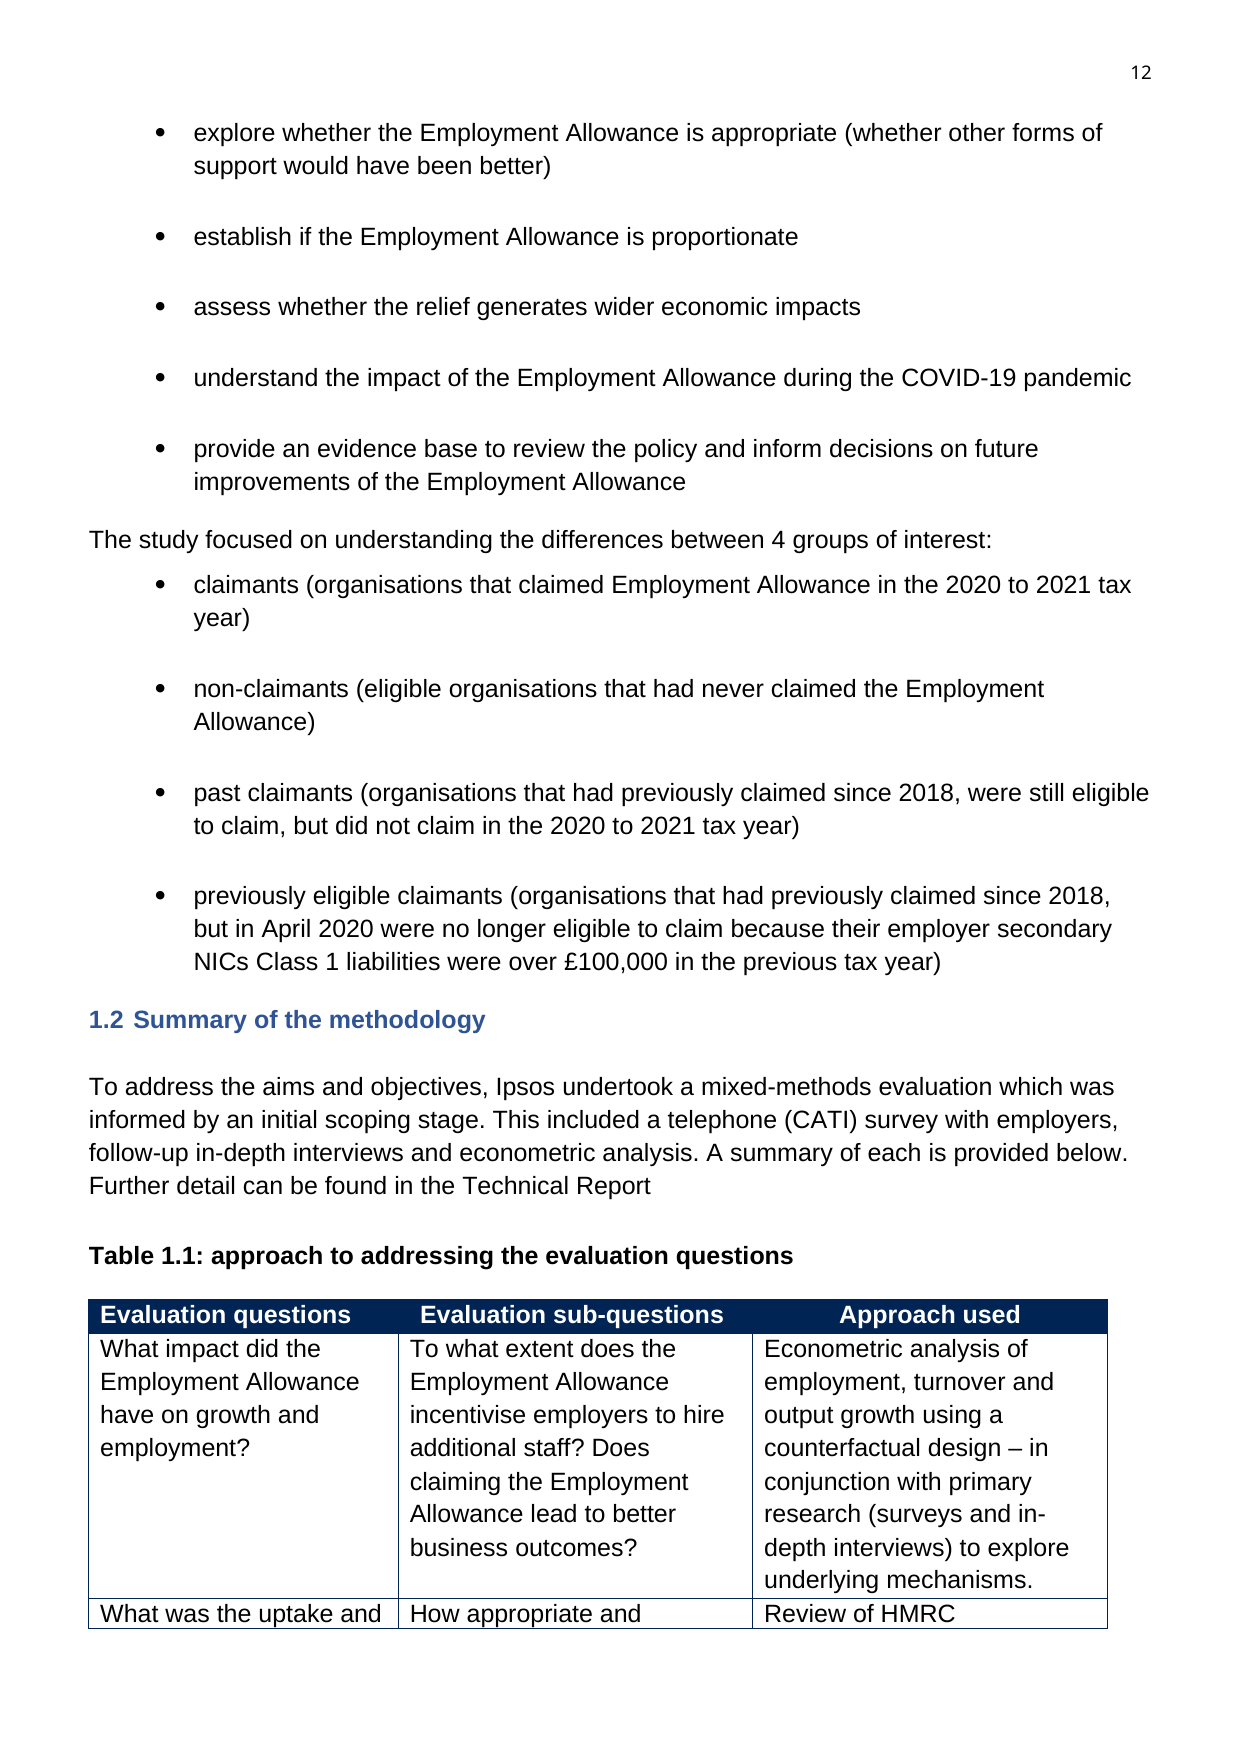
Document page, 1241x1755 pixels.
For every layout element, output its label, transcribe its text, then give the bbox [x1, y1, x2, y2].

table_header Evaluation questions [89, 1300, 398, 1333]
list provide an evidence base to review the policy and inform decisions on future improvements of the Employment Allowance [156, 434, 1152, 496]
table_cell What impact did the Employment Allowance have on growth and employment? [89, 1334, 398, 1598]
table_cell What was the uptake and [89, 1599, 398, 1628]
list previously eligible claimants (organisations that had previously claimed since 2018, but in April 2020 were no longer eligible to claim because their employer secondary NICs Class 1 liabilities were over £100,000 in the previous tax year) [156, 881, 1152, 976]
table_cell To what extent does the Employment Allowance incentivise employers to hire additional staff? Does claiming the Employment Allowance lead to better business outcomes? [399, 1334, 752, 1598]
table_header Evaluation sub-questions [399, 1300, 752, 1333]
subtitle Summary of the methodology [89, 1005, 1152, 1034]
list past claimants (organisations that had previously claimed since 2018, were still eligible to claim, but did not claim in the 2020 to 2021 tax year) [156, 778, 1152, 839]
list claimants (organisations that claimed Employment Allowance in the 2020 to 2021 tax year) [156, 570, 1152, 632]
list assess whether the relief generates wider economic impacts [156, 292, 1152, 321]
list understand the impact of the Employment Allowance during the COVID-19 pandemic [156, 363, 1152, 392]
table_cell How appropriate and [399, 1599, 752, 1628]
list non-claimants (eligible organisations that had never claimed the Employment Allowance) [156, 674, 1152, 736]
table_cell Econometric analysis of employment, turnover and output growth using a counterfactual design – in conjunction with primary research (surveys and in-depth interviews) to explore underlying mechanisms. [753, 1334, 1107, 1598]
text Table 1.1: approach to addressing the evaluation questions [89, 1241, 1152, 1270]
text The study focused on understanding the differences between 4 groups of interest: [89, 525, 1152, 553]
list explore whether the Employment Allowance is appropriate (whether other forms of support would have been better) [156, 118, 1152, 180]
list establish if the Employment Allowance is proportionate [156, 222, 1152, 251]
text To address the aims and objectives, Ipsos undertook a mixed-methods evaluation which was informed by an initial scoping stage. This included a telephone (CATI) survey with employers, follow-up in-depth interviews and econometric analysis. A summary of each is provided below. Further detail can be found in the Technical Report [89, 1072, 1152, 1199]
table_header Approach used [753, 1300, 1107, 1333]
table_cell Review of HMRC [753, 1599, 1107, 1628]
